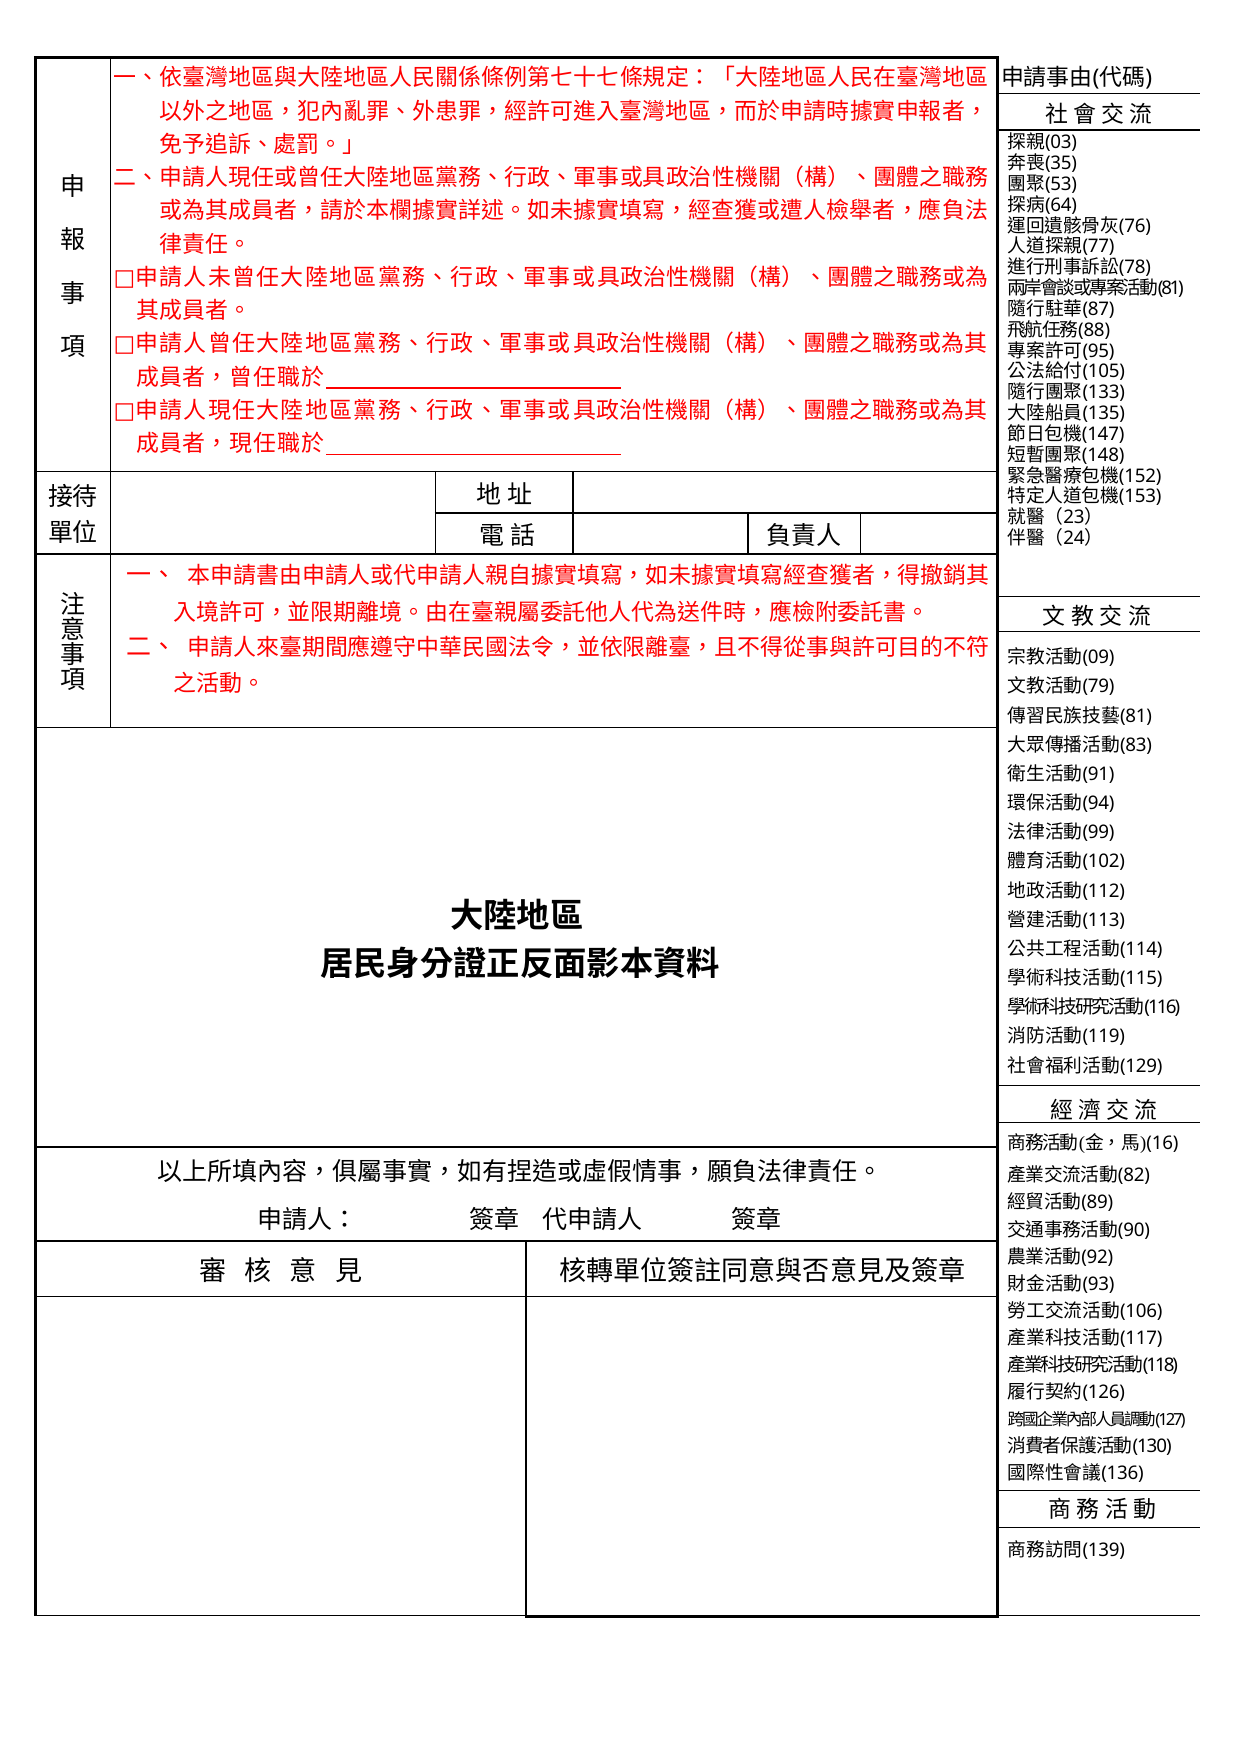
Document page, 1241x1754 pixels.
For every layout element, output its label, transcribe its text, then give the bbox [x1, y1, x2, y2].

table_cell 以上所填內容，俱屬事實，如有捏造或虛假情事，願負法律責任。 申請人： 簽章 代申請人 簽章 [37, 1148, 996, 1240]
table_cell 審 核 意 見 [37, 1242, 525, 1296]
table_cell 地 址 [436, 472, 572, 512]
table_header 申 報 事 項 [37, 59, 110, 471]
table_cell 社 會 交 流 [999, 94, 1199, 129]
table_cell 商 務 活 動 [999, 1491, 1199, 1527]
table_header 一、依臺灣地區與大陸地區人民關係條例第七十七條規定：「大陸地區人民在臺灣地區以外之地區，犯內亂罪、外患罪，經許可進入臺灣地區，而於申請時據實申報者，免予追訴、處罰。」 二、申請人現任或曾任大陸地區黨務、行政、軍事或具政治性機關（構）、團體之職務或為其成員者，請於本欄據實詳述。如未據實填寫，經查獲或遭人檢舉者，應負法律責任。 □申請人未曾任大陸地區黨務、行政、軍事或具政治性機關（構）、團體之職務或為其成員者。 □申請人曾任大陸地區黨務、行政、軍事或具政治性機關（構）、團體之職務或為其成員者，曾任職於 □申請人現任大陸地區黨務、行政、軍事或具政治性機關（構）、團體之職務或為其成員者，現任職於 [111, 59, 996, 471]
table_cell [37, 1297, 525, 1615]
table_cell 商務訪問(139) [999, 1528, 1199, 1615]
table_cell 接待 單位 [37, 472, 110, 553]
table_cell 注意事項 [37, 555, 110, 727]
table_cell 負責人 [749, 514, 860, 553]
table_header 申請事由(代碼) [999, 56, 1199, 93]
table_cell 探親(03) 奔喪(35) 團聚(53) 探病(64) 運回遺骸骨灰(76) 人道探親(77) 進行刑事訴訟(78) 兩岸會談或專案活動(81) 隨行駐華(87) 飛航任務(88) 專案許可(95) 公法給付(105) 隨行團聚(133) 大陸船員(135) 節日包機(147) 短暫團聚(148) 緊急醫療包機(152) 特定人道包機(153) 就醫（23） 伴醫（24） [999, 131, 1199, 596]
table_cell [111, 472, 435, 553]
table_cell 本申請書由申請人或代申請人親自據實填寫，如未據實填寫經查獲者，得撤銷其入境許可，並限期離境。由在臺親屬委託他人代為送件時，應檢附委託書。 申請人來臺期間應遵守中華民國法令，並依限離臺，且不得從事與許可目的不符之活動。 [111, 555, 996, 727]
table_cell 大陸地區 居民身分證正反面影本資料 [37, 728, 996, 1146]
table_cell [574, 514, 747, 553]
table_cell 文 教 交 流 [999, 597, 1199, 631]
table_cell 經 濟 交 流 [999, 1086, 1199, 1122]
table_cell 商務活動(金，馬)(16) 產業交流活動(82) 經貿活動(89) 交通事務活動(90) 農業活動(92) 財金活動(93) 勞工交流活動(106) 產業科技活動(117) 產業科技研究活動(118) 履行契約(126) 跨國企業內部人員調動(127) 消費者保護活動(130) 國際性會議(136) [999, 1123, 1199, 1490]
table_cell [861, 514, 996, 553]
table_cell 電 話 [436, 514, 572, 553]
table_cell [527, 1297, 996, 1615]
table_cell [574, 472, 996, 512]
table_cell 宗教活動(09) 文教活動(79) 傳習民族技藝(81) 大眾傳播活動(83) 衛生活動(91) 環保活動(94) 法律活動(99) 體育活動(102) 地政活動(112) 營建活動(113) 公共工程活動(114) 學術科技活動(115) 學術科技研究活動(116) 消防活動(119) 社會福利活動(129) [999, 632, 1199, 1085]
table_cell 核轉單位簽註同意與否意見及簽章 [527, 1242, 996, 1296]
